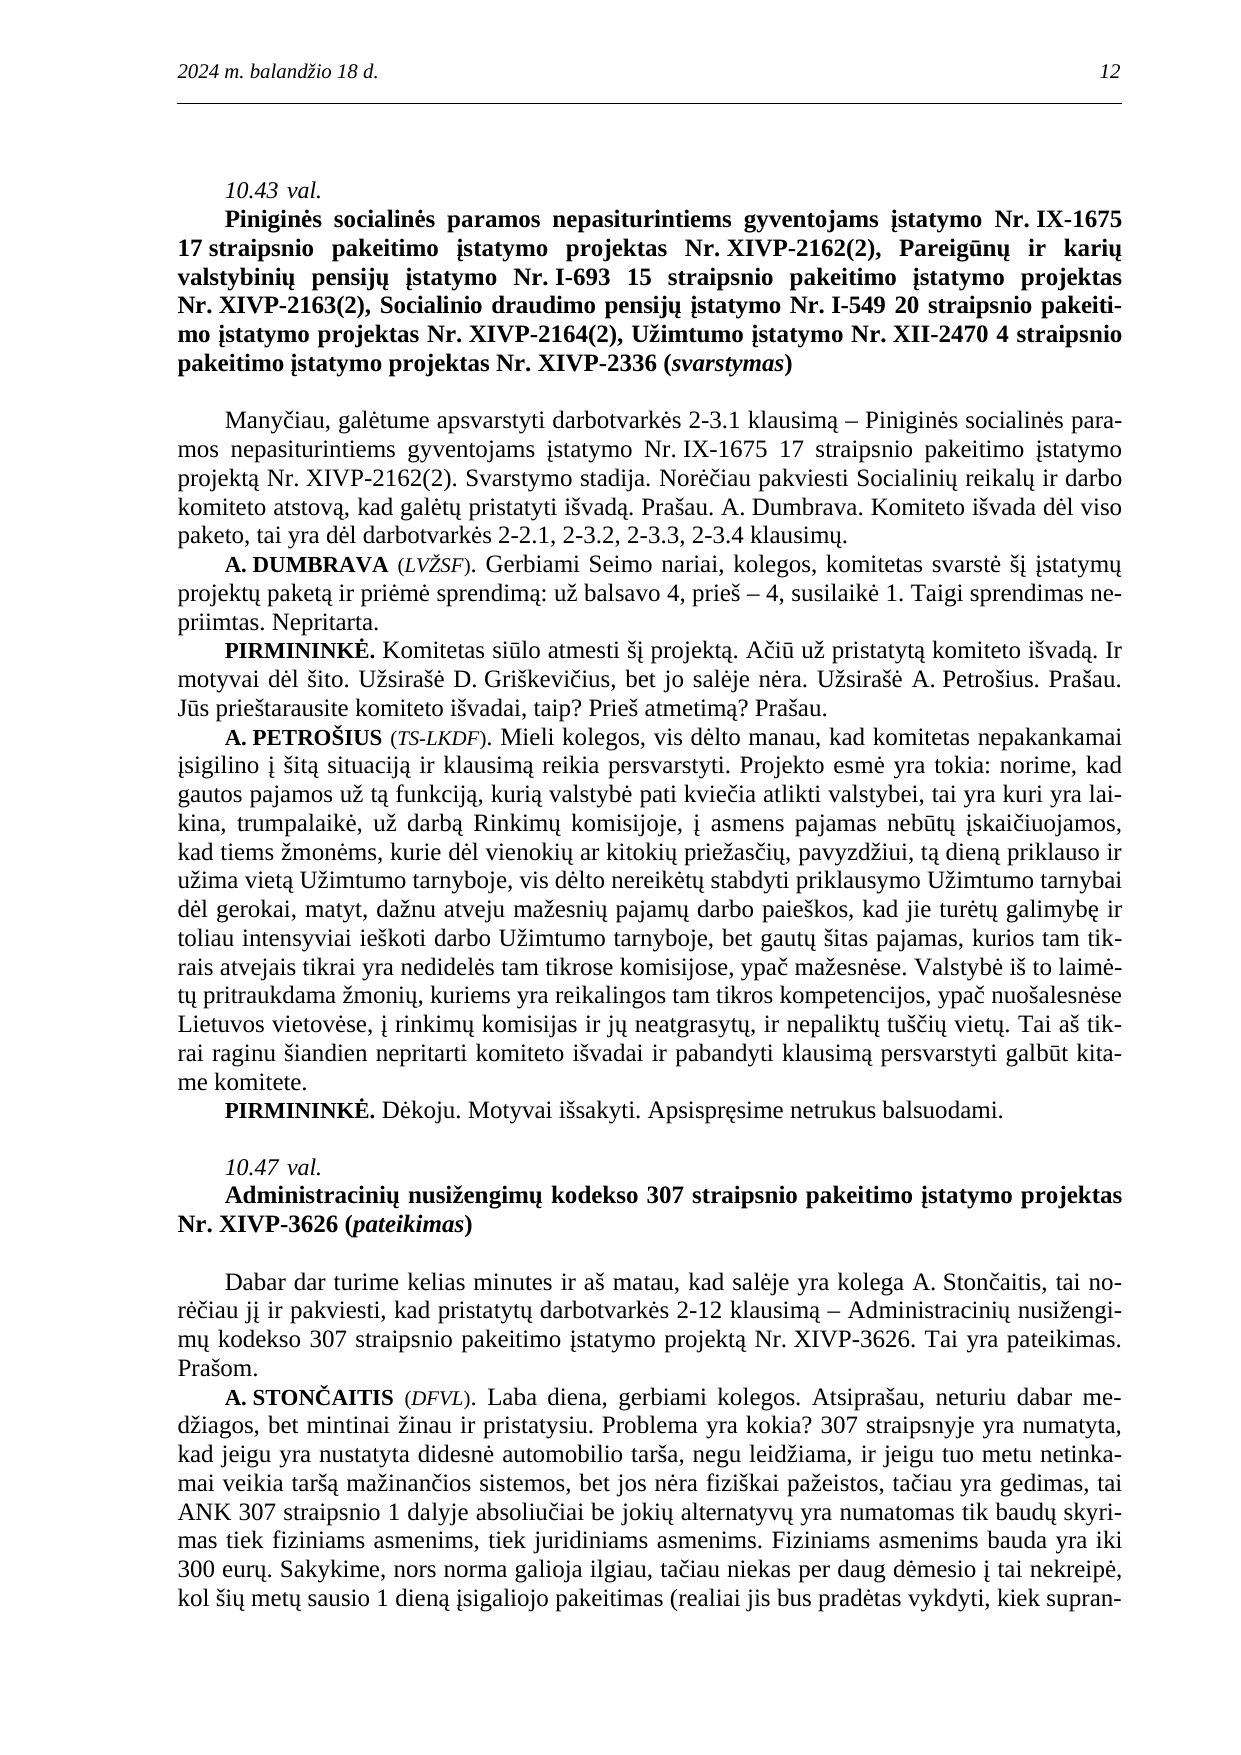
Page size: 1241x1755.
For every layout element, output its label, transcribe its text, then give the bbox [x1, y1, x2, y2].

text 10.47 val. [224, 1153, 1122, 1180]
text PIRMININKĖ. Dė­ko­ju. Mo­ty­vai iš­sa­ky­ti. Ap­si­sprę­si­me ne­tru­kus bal­suo­da­mi. [177, 1095, 1122, 1124]
text Ad­mi­nist­ra­ci­nių nu­si­žen­gi­mų ko­dek­so 307 straips­nio pa­kei­ti­mo įsta­ty­mo pro­jek­tas Nr. XIVP-3626 (pa­tei­ki­mas) [177, 1180, 1122, 1238]
text A. DUMBRAVA (LVŽSF). Ger­bia­mi Sei­mo na­riai, ko­le­gos, ko­mi­te­tas svars­tė šį įsta­ty­mų pro­jek­tų pa­ke­tą ir pri­ėmė spren­di­mą: už bal­sa­vo 4, prieš – 4, su­si­lai­kė 1. Tai­gi spren­di­mas ne­pri­im­tas. Ne­pri­tar­ta. [177, 549, 1122, 635]
text 10.43 val. [224, 176, 1122, 204]
text PIRMININKĖ. Ko­mi­te­tas siū­lo at­mes­ti šį pro­jek­tą. Ačiū už pri­sta­ty­tą ko­mi­te­to iš­va­dą. Ir mo­ty­vai dėl ši­to. Už­si­ra­šė D. Griš­ke­vi­čius, bet jo sa­lė­je nė­ra. Už­si­ra­šė A. Pet­ro­šius. Pra­šau. Jūs prieš­ta­rau­si­te ko­mi­te­to iš­va­dai, taip? Prieš at­me­ti­mą? Pra­šau. [177, 635, 1122, 722]
text A. STONČAITIS (DFVL). La­ba die­na, ger­bia­mi ko­le­gos. At­si­pra­šau, ne­tu­riu da­bar me­džia­gos, bet min­ti­nai ži­nau ir pri­sta­ty­siu. Pro­ble­ma yra ko­kia? 307 straips­ny­je yra nu­ma­ty­ta, kad jei­gu yra nu­sta­ty­ta di­des­nė au­to­mo­bi­lio tar­ša, ne­gu lei­džia­ma, ir jei­gu tuo me­tu ne­tin­ka­mai vei­kia tar­šą ma­ži­nan­čios sis­te­mos, bet jos nė­ra fi­ziš­kai pa­žeis­tos, ta­čiau yra ge­di­mas, tai ANK 307 straips­nio 1 da­ly­je ab­so­liu­čiai be jo­kių al­ter­na­ty­vų yra nu­ma­to­mas tik bau­dų sky­ri­mas tiek fi­zi­niams as­me­nims, tiek ju­ri­di­niams as­me­nims. Fi­zi­niams as­me­nims bau­da yra iki 300 eu­rų. Sa­ky­ki­me, nors nor­ma ga­lio­ja il­giau, ta­čiau nie­kas per daug dė­me­sio į tai ne­krei­pė, kol šių me­tų sau­sio 1 die­ną įsi­ga­lio­jo pa­kei­ti­mas (re­a­liai jis bus pra­dė­tas vyk­dy­ti, kiek su­pran­ [177, 1382, 1122, 1612]
text Ma­ny­čiau, ga­lė­tu­me ap­svars­ty­ti dar­bo­tvarkės 2-3.1 klau­si­mą – Pi­ni­gi­nės so­cia­li­nės pa­ra­mos ne­pa­si­tu­rin­tiems gy­ven­to­jams įsta­ty­mo Nr. IX-1675 17 straips­nio pa­kei­ti­mo įsta­ty­mo pro­jek­tą Nr. XIVP-2162(2). Svars­ty­mo sta­di­ja. No­rė­čiau pa­kvies­ti So­cia­li­nių rei­ka­lų ir dar­bo ko­mi­te­to at­sto­vą, kad ga­lė­tų pri­sta­ty­ti iš­va­dą. Pra­šau. A. Dumb­ra­va. Ko­mi­te­to iš­va­da dėl vi­so pa­ke­to, tai yra dėl dar­bo­tvarkės 2-2.1, 2-3.2, 2-3.3, 2-3.4 klau­si­mų. [177, 405, 1122, 549]
text A. PETROŠIUS (TS-LKDF). Mie­li ko­le­gos, vis dėl­to ma­nau, kad ko­mi­te­tas ne­pa­kan­ka­mai įsi­gi­li­no į ši­tą si­tu­a­ci­ją ir klau­si­mą rei­kia per­svars­ty­ti. Pro­jek­to es­mė yra to­kia: no­ri­me, kad gau­tos pa­ja­mos už tą funk­ci­ją, ku­rią vals­ty­bė pa­ti kvie­čia at­lik­ti vals­ty­bei, tai yra ku­ri yra lai­ki­na, trum­pa­lai­kė, už dar­bą Rin­ki­mų ko­mi­si­jo­je, į as­mens pa­ja­mas ne­bū­tų įskai­čiuo­ja­mos, kad tiems žmo­nėms, ku­rie dėl vie­no­kių ar ki­to­kių prie­žas­čių, pa­vyz­džiui, tą die­ną pri­klau­so ir už­ima vie­tą Už­im­tu­mo tar­ny­bo­je, vis dėl­to ne­rei­kė­tų stab­dy­ti pri­klau­sy­mo Už­im­tu­mo tar­ny­bai dėl ge­ro­kai, ma­tyt, daž­nu at­ve­ju ma­žes­nių pa­ja­mų dar­bo pa­ieš­kos, kad jie tu­rė­tų ga­li­my­bę ir to­liau in­ten­sy­viai ieš­ko­ti dar­bo Už­im­tu­mo tar­ny­bo­je, bet gau­tų ši­tas pa­ja­mas, ku­rios tam tik­rais at­ve­jais tik­rai yra ne­di­de­lės tam tik­ro­se ko­mi­si­jo­se, ypač ma­žes­nė­se. Vals­ty­bė iš to lai­mė­tų pri­trauk­da­ma žmo­nių, ku­riems yra rei­ka­lin­gos tam tik­ros kom­pe­ten­ci­jos, ypač nuo­ša­les­nė­se Lie­tu­vos vie­to­vė­se, į rin­ki­mų ko­mi­si­jas ir jų ne­at­gra­sy­tų, ir ne­pa­lik­tų tuš­čių vie­tų. Tai aš tik­rai ra­gi­nu šian­dien ne­pri­tar­ti ko­mi­te­to iš­va­dai ir pa­ban­dy­ti klau­si­mą per­svars­ty­ti gal­būt ki­ta­me ko­mi­te­te. [177, 722, 1122, 1095]
text Pi­ni­gi­nės so­cia­li­nės pa­ra­mos ne­pa­si­tu­rin­tiems gy­ven­to­jams įsta­ty­mo Nr. IX-1675 17 straips­nio pa­kei­ti­mo įsta­ty­mo pro­jek­tas Nr. XIVP-2162(2), Pa­rei­gū­nų ir ka­rių valstybi­nių pen­si­jų įsta­ty­mo Nr. I-693 15 straips­nio pa­kei­ti­mo įsta­ty­mo pro­jek­tas Nr. XIVP-2163(2), So­cia­li­nio drau­di­mo pen­si­jų įsta­ty­mo Nr. I-549 20 straips­nio pa­kei­ti­mo įsta­ty­mo pro­jek­tas Nr. XIVP-2164(2), Už­im­tu­mo įsta­ty­mo Nr. XII-2470 4 straips­nio pakei­ti­mo įsta­ty­mo pro­jek­tas Nr. XIVP-2336 (svars­ty­mas) [177, 204, 1122, 377]
text Da­bar dar tu­ri­me ke­lias mi­nu­tes ir aš ma­tau, kad sa­lė­je yra ko­le­ga A. Ston­čai­tis, tai no­rėčiau jį ir pa­kvies­ti, kad pri­sta­ty­tų dar­bo­tvarkės 2-12 klau­si­mą – Ad­mi­nist­ra­ci­nių nu­si­žen­gi­mų ko­dek­so 307 straips­nio pa­kei­ti­mo įsta­ty­mo pro­jek­tą Nr. XIVP-3626. Tai yra pa­tei­ki­mas. Pra­šom. [177, 1267, 1122, 1382]
